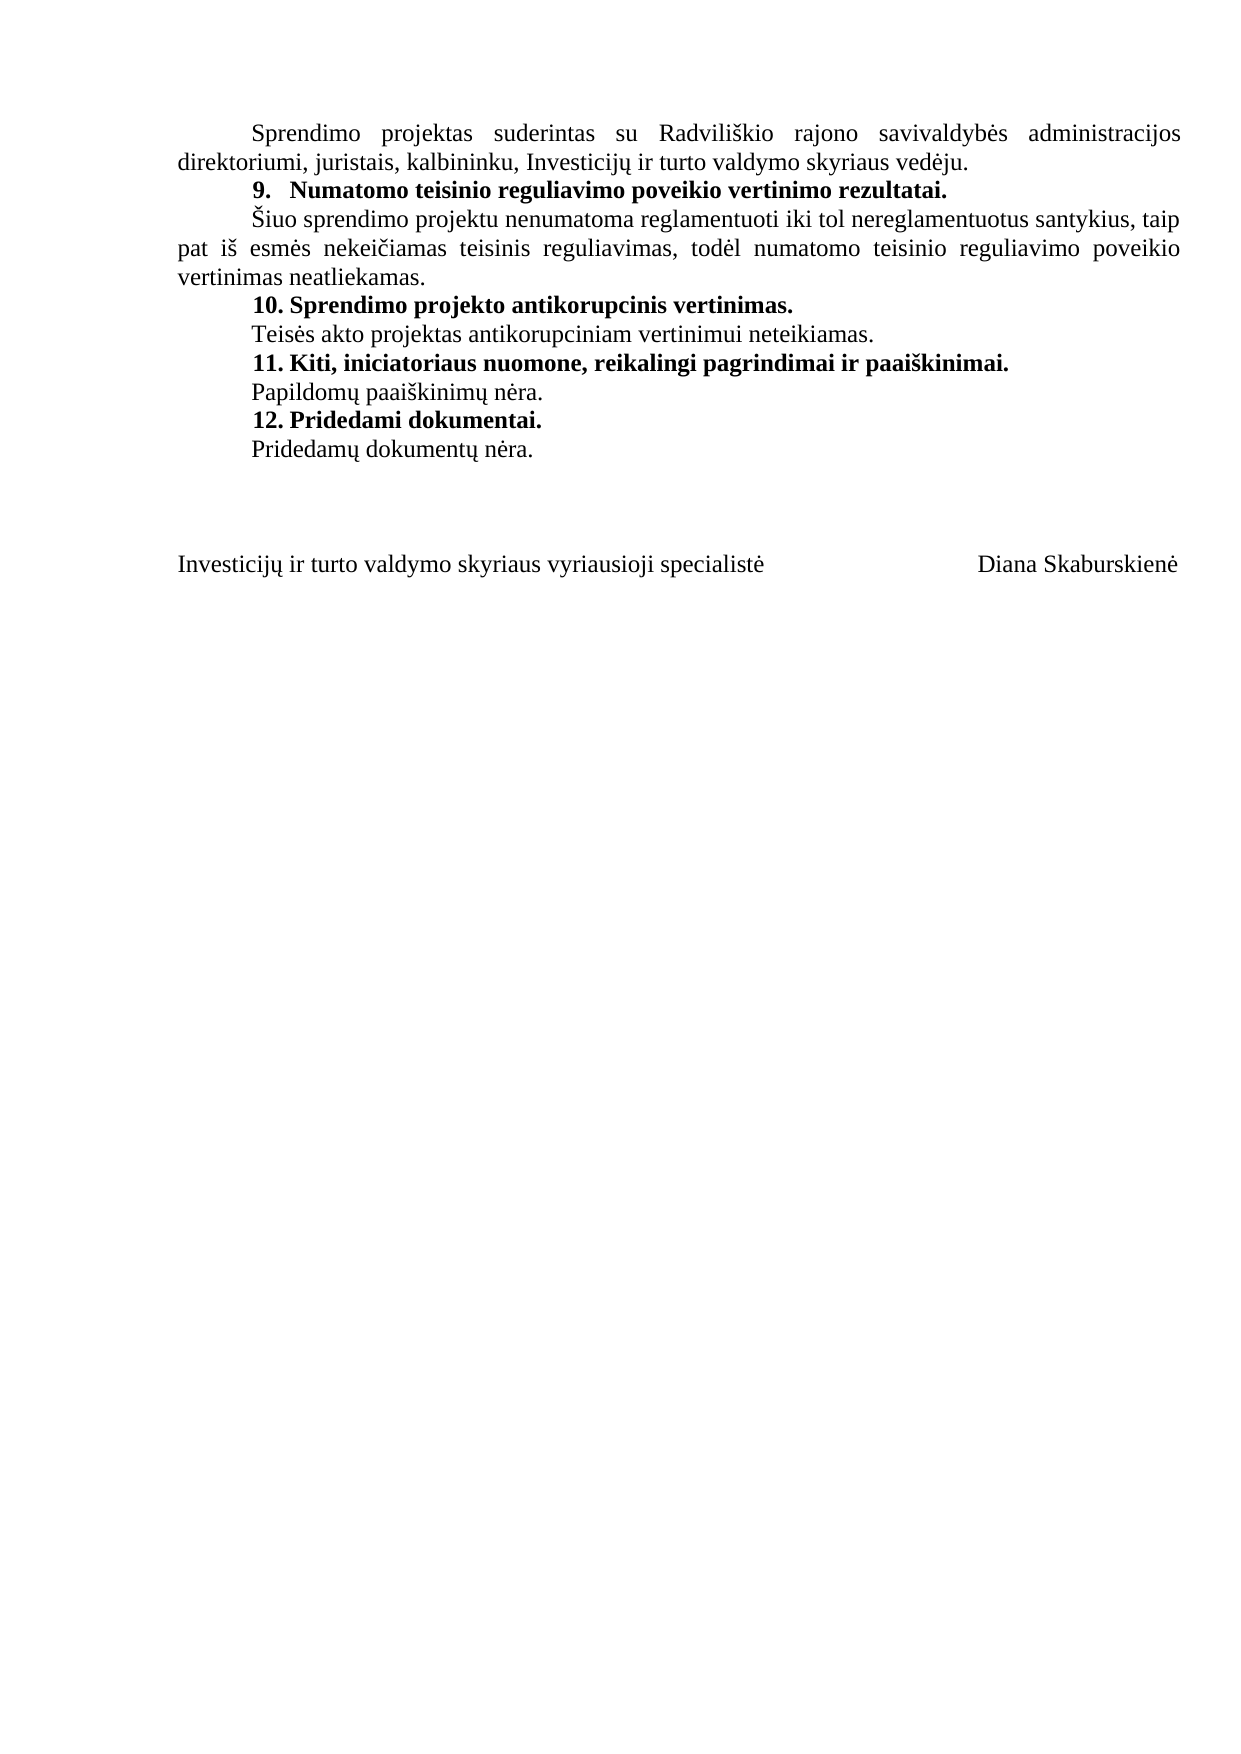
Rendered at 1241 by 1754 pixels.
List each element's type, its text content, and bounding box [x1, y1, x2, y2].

text 12. Pridedami dokumentai. [177, 406, 1181, 434]
text Sprendimo projektas suderintas su Radviliškio rajono savivaldybės administracijos direktoriumi, juristais, kalbininku, Investicijų ir turto valdymo skyriaus vedėju. [177, 118, 1181, 176]
text Šiuo sprendimo projektu nenumatoma reglamentuoti iki tol nereglamentuotus santykius, taip pat iš esmės nekeičiamas teisinis reguliavimas, todėl numatomo teisinio reguliavimo poveikio vertinimas neatliekamas. [177, 204, 1181, 291]
text Investicijų ir turto valdymo skyriaus vyriausioji specialistė Diana Skaburskienė [177, 549, 1181, 578]
text Papildomų paaiškinimų nėra. [177, 377, 1181, 406]
text Teisės akto projektas antikorupciniam vertinimui neteikiamas. [177, 319, 1181, 348]
text Pridedamų dokumentų nėra. [177, 434, 1181, 463]
text 9. Numatomo teisinio reguliavimo poveikio vertinimo rezultatai. [177, 176, 1181, 204]
text 11. Kiti, iniciatoriaus nuomone, reikalingi pagrindimai ir paaiškinimai. [177, 348, 1181, 377]
text 10. Sprendimo projekto antikorupcinis vertinimas. [177, 291, 1181, 319]
